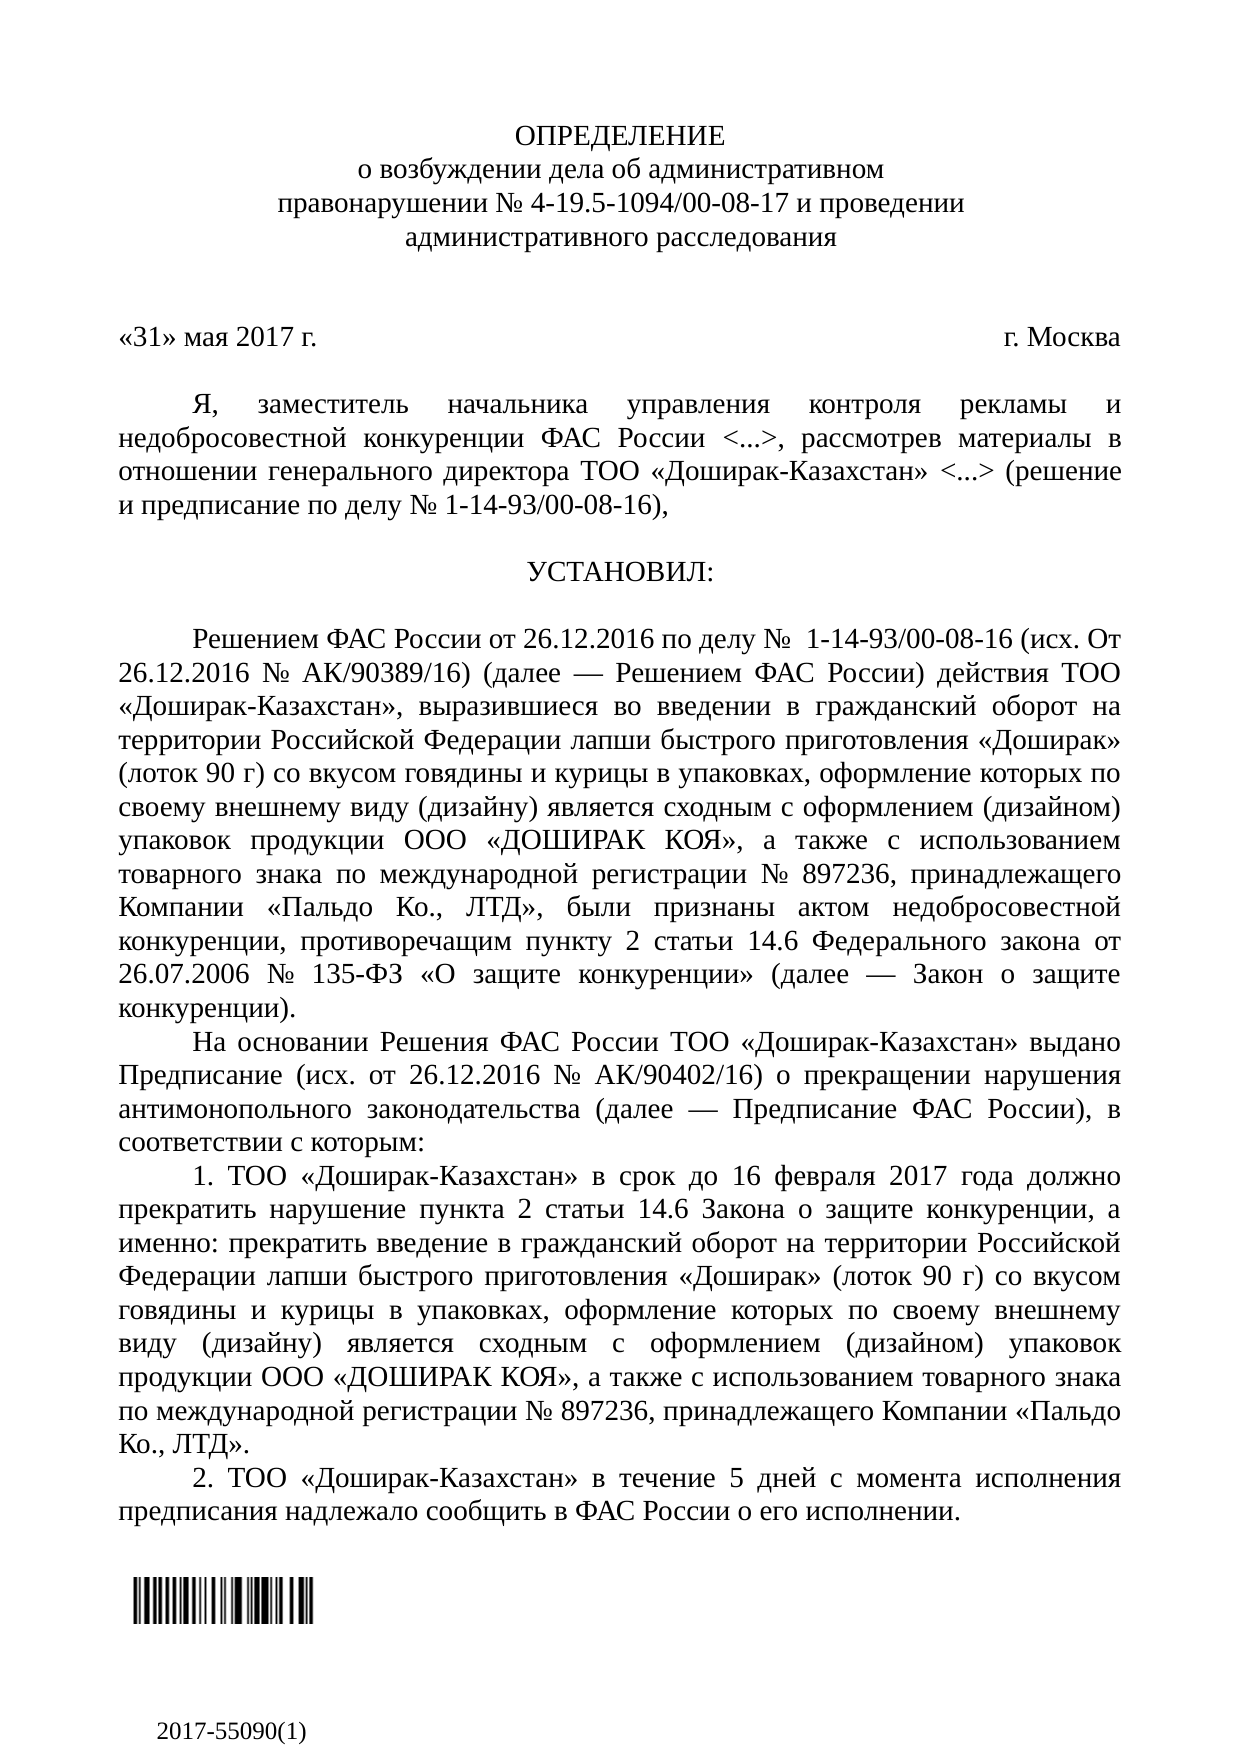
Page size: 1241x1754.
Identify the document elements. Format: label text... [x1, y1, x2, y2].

list 2. ТОО «Доширак-Казахстан» в течение 5 дней с момента исполнения предписания надлежало сообщить в ФАС России о его исполнении. [118, 1460, 1122, 1527]
text Решением ФАС России от 26.12.2016 по делу № 1-14-93/00-08-16 (исх. От 26.12.2016 № АК/90389/16) (далее — Решением ФАС России) действия ТОО «Доширак-Казахстан», выразившиеся во введении в гражданский оборот на территории Российской Федерации лапши быстрого приготовления «Доширак» (лоток 90 г) со вкусом говядины и курицы в упаковках, оформление которых по своему внешнему виду (дизайну) является сходным с оформлением (дизайном) упаковок продукции ООО «ДОШИРАК КОЯ», а также с использованием товарного знака по международной регистрации № 897236, принадлежащего Компании «Пальдо Ко., ЛТД», были признаны актом недобросовестной конкуренции, противоречащим пункту 2 статьи 14.6 Федерального закона от 26.07.2006 № 135-ФЗ «О защите конкуренции» (далее — Закон о защите конкуренции). [118, 621, 1122, 1024]
text На основании Решения ФАС России ТОО «Доширак-Казахстан» выдано Предписание (исх. от 26.12.2016 № АК/90402/16) о прекращении нарушения антимонопольного законодательства (далее — Предписание ФАС России), в соответствии с которым: [118, 1024, 1122, 1158]
picture [118, 1577, 331, 1624]
text ОПРЕДЕЛЕНИЕ [118, 118, 1122, 152]
text УСТАНОВИЛ: [118, 554, 1122, 588]
text Я, заместитель начальника управления контроля рекламы и недобросовестной конкуренции ФАС России <...>, рассмотрев материалы в отношении генерального директора ТОО «Доширак-Казахстан» <...> (решение и предписание по делу № 1-14-93/00-08-16), [118, 386, 1122, 521]
list 1. ТОО «Доширак-Казахстан» в срок до 16 февраля 2017 года должно прекратить нарушение пункта 2 статьи 14.6 Закона о защите конкуренции, а именно: прекратить введение в гражданский оборот на территории Российской Федерации лапши быстрого приготовления «Доширак» (лоток 90 г) со вкусом говядины и курицы в упаковках, оформление которых по своему внешнему виду (дизайну) является сходным с оформлением (дизайном) упаковок продукции ООО «ДОШИРАК КОЯ», а также с использованием товарного знака по международной регистрации № 897236, принадлежащего Компании «Пальдо Ко., ЛТД». [118, 1158, 1122, 1460]
text «31» мая 2017 г. г. Москва [118, 319, 1122, 353]
text о возбуждении дела об административном правонарушении № 4-19.5-1094/00-08-17 и проведении административного расследования [267, 152, 974, 252]
